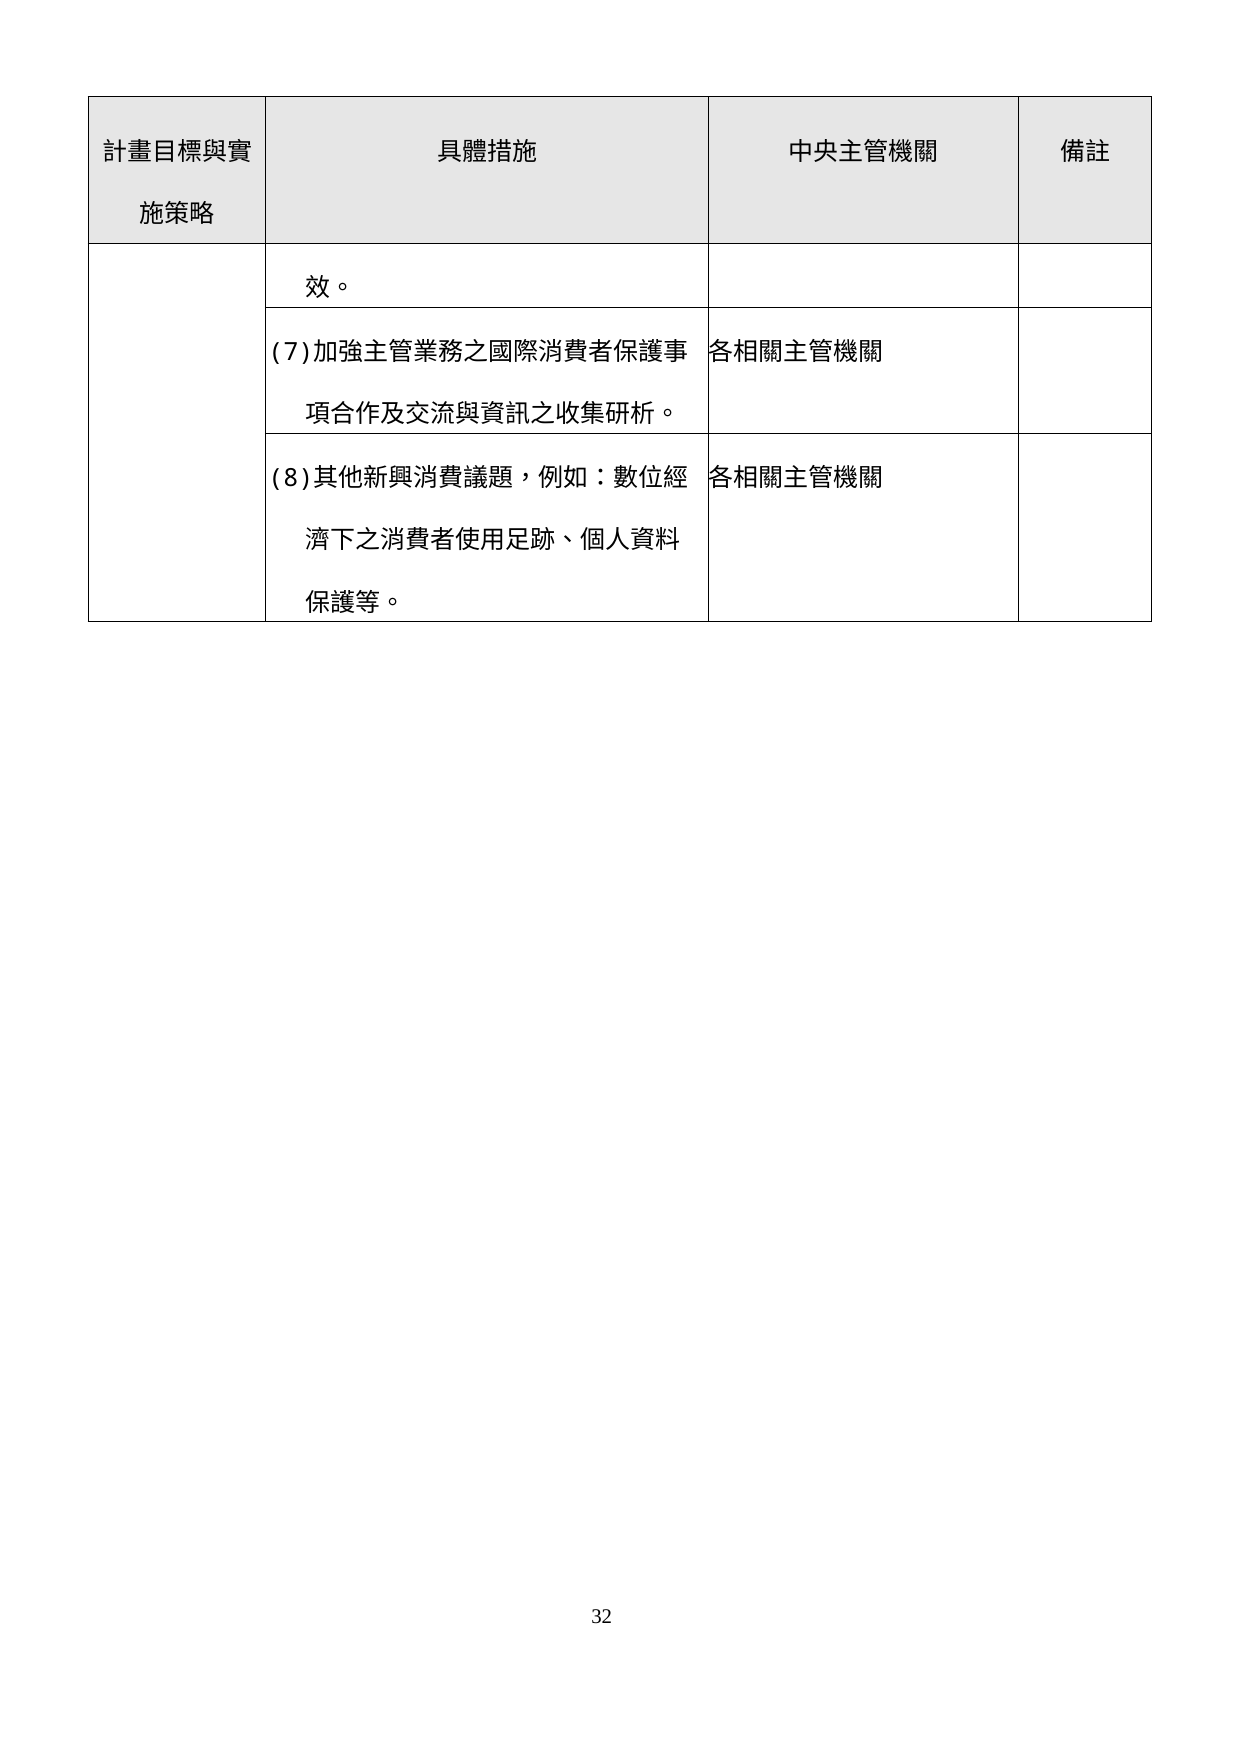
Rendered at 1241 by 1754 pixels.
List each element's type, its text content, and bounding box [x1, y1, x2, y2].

table_cell [1019, 244, 1151, 307]
table_header 備註 [1019, 97, 1151, 243]
table_cell [709, 244, 1018, 307]
table_cell 各相關主管機關 [709, 434, 1018, 621]
table_cell 效。 [266, 244, 708, 307]
table_cell (8)其他新興消費議題，例如：數位經濟下之消費者使用足跡、個人資料保護等。 [266, 434, 708, 621]
table_header 計畫目標與實施策略 [89, 97, 265, 243]
table_cell 各相關主管機關 [709, 308, 1018, 433]
table_header 具體措施 [266, 97, 708, 243]
table_cell [1019, 434, 1151, 621]
table_cell [1019, 308, 1151, 433]
table_cell (7)加強主管業務之國際消費者保護事項合作及交流與資訊之收集研析。 [266, 308, 708, 433]
table_header 中央主管機關 [709, 97, 1018, 243]
